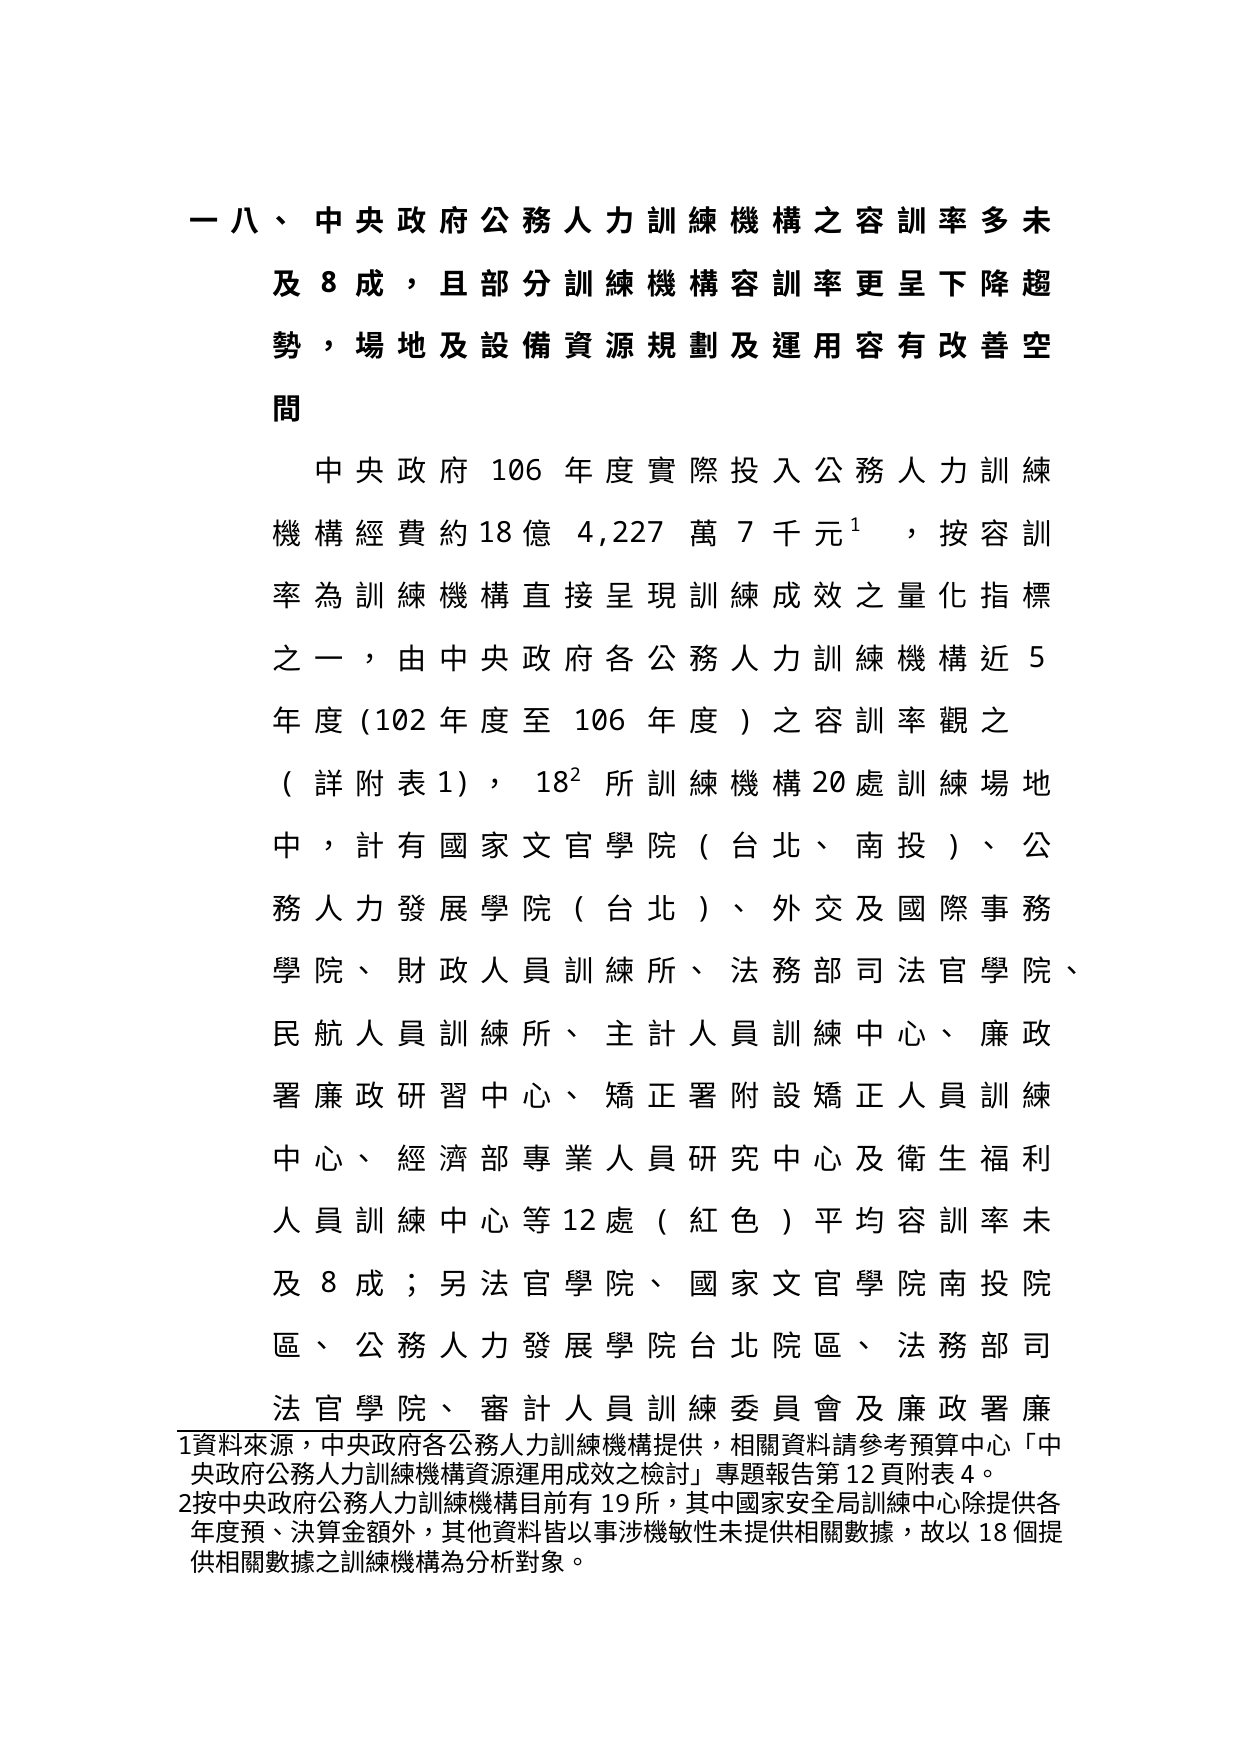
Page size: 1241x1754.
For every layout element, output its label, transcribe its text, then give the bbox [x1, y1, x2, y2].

text 資料來源，中央政府各公務人力訓練機構提供，相關資料請參考預算中心「中央政府公務人力訓練機構資源運用成效之檢討」專題報告第12頁附表4。 [177, 1431, 1063, 1489]
text 一八、中央政府公務人力訓練機構之容訓率多未及8成，且部分訓練機構容訓率更呈下降趨勢，場地及設備資源規劃及運用容有改善空間 [183, 177, 1058, 427]
text 中央政府106年度實際投入公務人力訓練機構經費約18億4,227萬7千元，按容訓率為訓練機構直接呈現訓練成效之量化指標之一，由中央政府各公務人力訓練機構近5年度(102年度至106年度)之容訓率觀之(詳附表1)，18所訓練機構20處訓練場地中，計有國家文官學院(台北、南投)、公務人力發展學院(台北)、外交及國際事務學院、財政人員訓練所、法務部司法官學院、民航人員訓練所、主計人員訓練中心、廉政署廉政研習中心、矯正署附設矯正人員訓練中心、經濟部專業人員研究中心及衛生福利人員訓練中心等12處(紅色)平均容訓率未及8成；另法官學院、國家文官學院南投院區、公務人力發展學院台北院區、法務部司法官學院、審計人員訓練委員會及廉政署廉政研習中心等6所(紫色)近年容訓率則呈下降趨勢，場地及設備資源使用容有改善空間，茲舉例摘述如下： [242, 427, 1058, 1427]
text 按中央政府公務人力訓練機構目前有19所，其中國家安全局訓練中心除提供各年度預、決算金額外，其他資料皆以事涉機敏性未提供相關數據，故以18個提供相關數據之訓練機構為分析對象。 [177, 1489, 1063, 1577]
